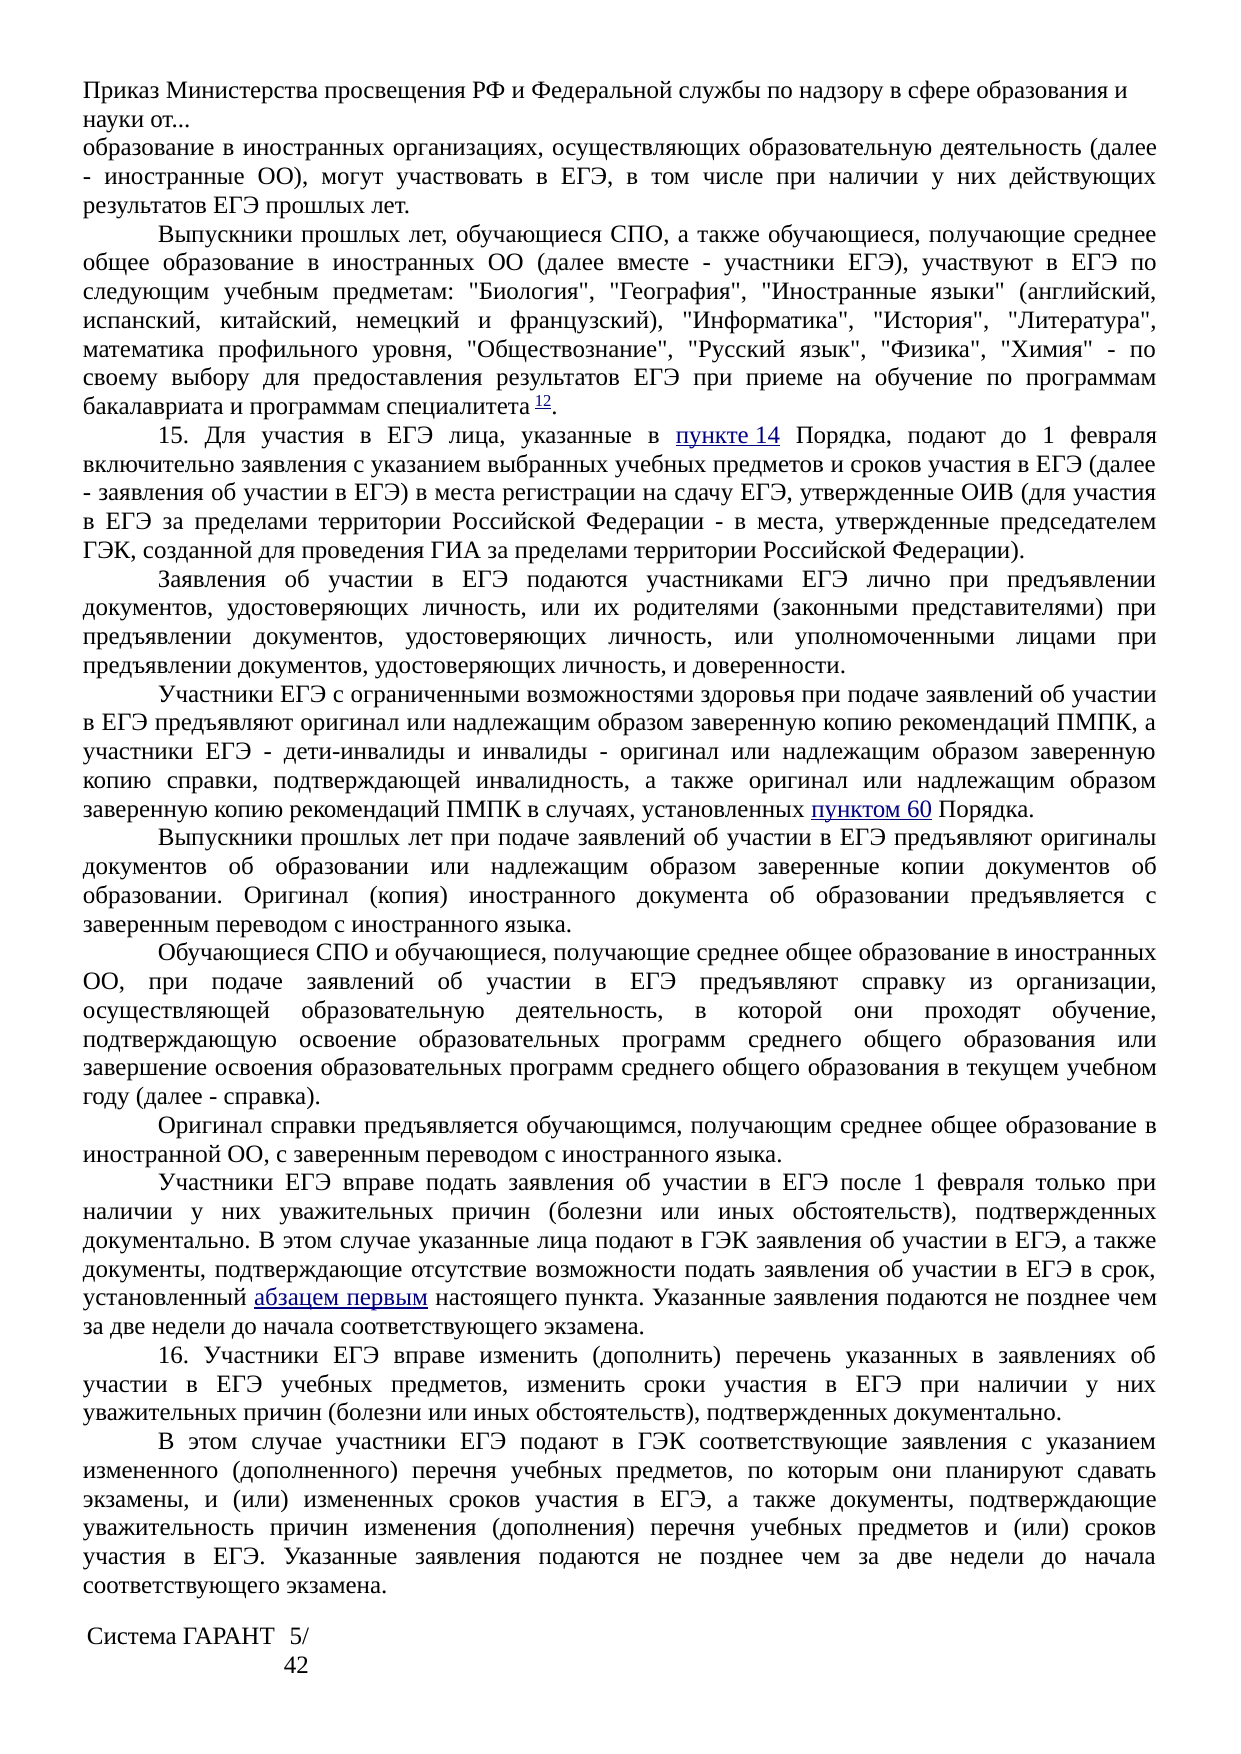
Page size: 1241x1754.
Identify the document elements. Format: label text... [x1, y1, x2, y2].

text Выпускники прошлых лет при подаче заявлений об участии в ЕГЭ предъявляют оригиналы документов об образовании или надлежащим образом заверенные копии документов об образовании. Оригинал (копия) иностранного документа об образовании предъявляется с заверенным переводом с иностранного языка. [83, 822, 1157, 937]
text 16. Участники ЕГЭ вправе изменить (дополнить) перечень указанных в заявлениях об участии в ЕГЭ учебных предметов, изменить сроки участия в ЕГЭ при наличии у них уважительных причин (болезни или иных обстоятельств), подтвержденных документально. [83, 1340, 1157, 1426]
text Участники ЕГЭ вправе подать заявления об участии в ЕГЭ после 1 февраля только при наличии у них уважительных причин (болезни или иных обстоятельств), подтвержденных документально. В этом случае указанные лица подают в ГЭК заявления об участии в ЕГЭ, а также документы, подтверждающие отсутствие возможности подать заявления об участии в ЕГЭ в срок, установленный абзацем первым настоящего пункта. Указанные заявления подаются не позднее чем за две недели до начала соответствующего экзамена. [83, 1167, 1157, 1340]
text Оригинал справки предъявляется обучающимся, получающим среднее общее образование в иностранной ОО, с заверенным переводом с иностранного языка. [83, 1110, 1157, 1167]
text Обучающиеся СПО и обучающиеся, получающие среднее общее образование в иностранных ОО, при подаче заявлений об участии в ЕГЭ предъявляют справку из организации, осуществляющей образовательную деятельность, в которой они проходят обучение, подтверждающую освоение образовательных программ среднего общего образования или завершение освоения образовательных программ среднего общего образования в текущем учебном году (далее - справка). [83, 937, 1157, 1110]
text Заявления об участии в ЕГЭ подаются участниками ЕГЭ лично при предъявлении документов, удостоверяющих личность, или их родителями (законными представителями) при предъявлении документов, удостоверяющих личность, или уполномоченными лицами при предъявлении документов, удостоверяющих личность, и доверенности. [83, 564, 1157, 679]
text 15. Для участия в ЕГЭ лица, указанные в пункте 14 Порядка, подают до 1 февраля включительно заявления с указанием выбранных учебных предметов и сроков участия в ЕГЭ (далее - заявления об участии в ЕГЭ) в места регистрации на сдачу ЕГЭ, утвержденные ОИВ (для участия в ЕГЭ за пределами территории Российской Федерации - в места, утвержденные председателем ГЭК, созданной для проведения ГИА за пределами территории Российской Федерации). [83, 420, 1157, 564]
text Выпускники прошлых лет, обучающиеся СПО, а также обучающиеся, получающие среднее общее образование в иностранных ОО (далее вместе - участники ЕГЭ), участвуют в ЕГЭ по следующим учебным предметам: "Биология", "География", "Иностранные языки" (английский, испанский, китайский, немецкий и французский), "Информатика", "История", "Литература", математика профильного уровня, "Обществознание", "Русский язык", "Физика", "Химия" - по своему выбору для предоставления результатов ЕГЭ при приеме на обучение по программам бакалавриата и программам специалитета 12. [83, 219, 1157, 420]
text образование в иностранных организациях, осуществляющих образовательную деятельность (далее - иностранные ОО), могут участвовать в ЕГЭ, в том числе при наличии у них действующих результатов ЕГЭ прошлых лет. [83, 132, 1157, 219]
text В этом случае участники ЕГЭ подают в ГЭК соответствующие заявления с указанием измененного (дополненного) перечня учебных предметов, по которым они планируют сдавать экзамены, и (или) измененных сроков участия в ЕГЭ, а также документы, подтверждающие уважительность причин изменения (дополнения) перечня учебных предметов и (или) сроков участия в ЕГЭ. Указанные заявления подаются не позднее чем за две недели до начала соответствующего экзамена. [83, 1426, 1157, 1599]
text Участники ЕГЭ с ограниченными возможностями здоровья при подаче заявлений об участии в ЕГЭ предъявляют оригинал или надлежащим образом заверенную копию рекомендаций ПМПК, а участники ЕГЭ - дети-инвалиды и инвалиды - оригинал или надлежащим образом заверенную копию справки, подтверждающей инвалидность, а также оригинал или надлежащим образом заверенную копию рекомендаций ПМПК в случаях, установленных пунктом 60 Порядка. [83, 679, 1157, 822]
